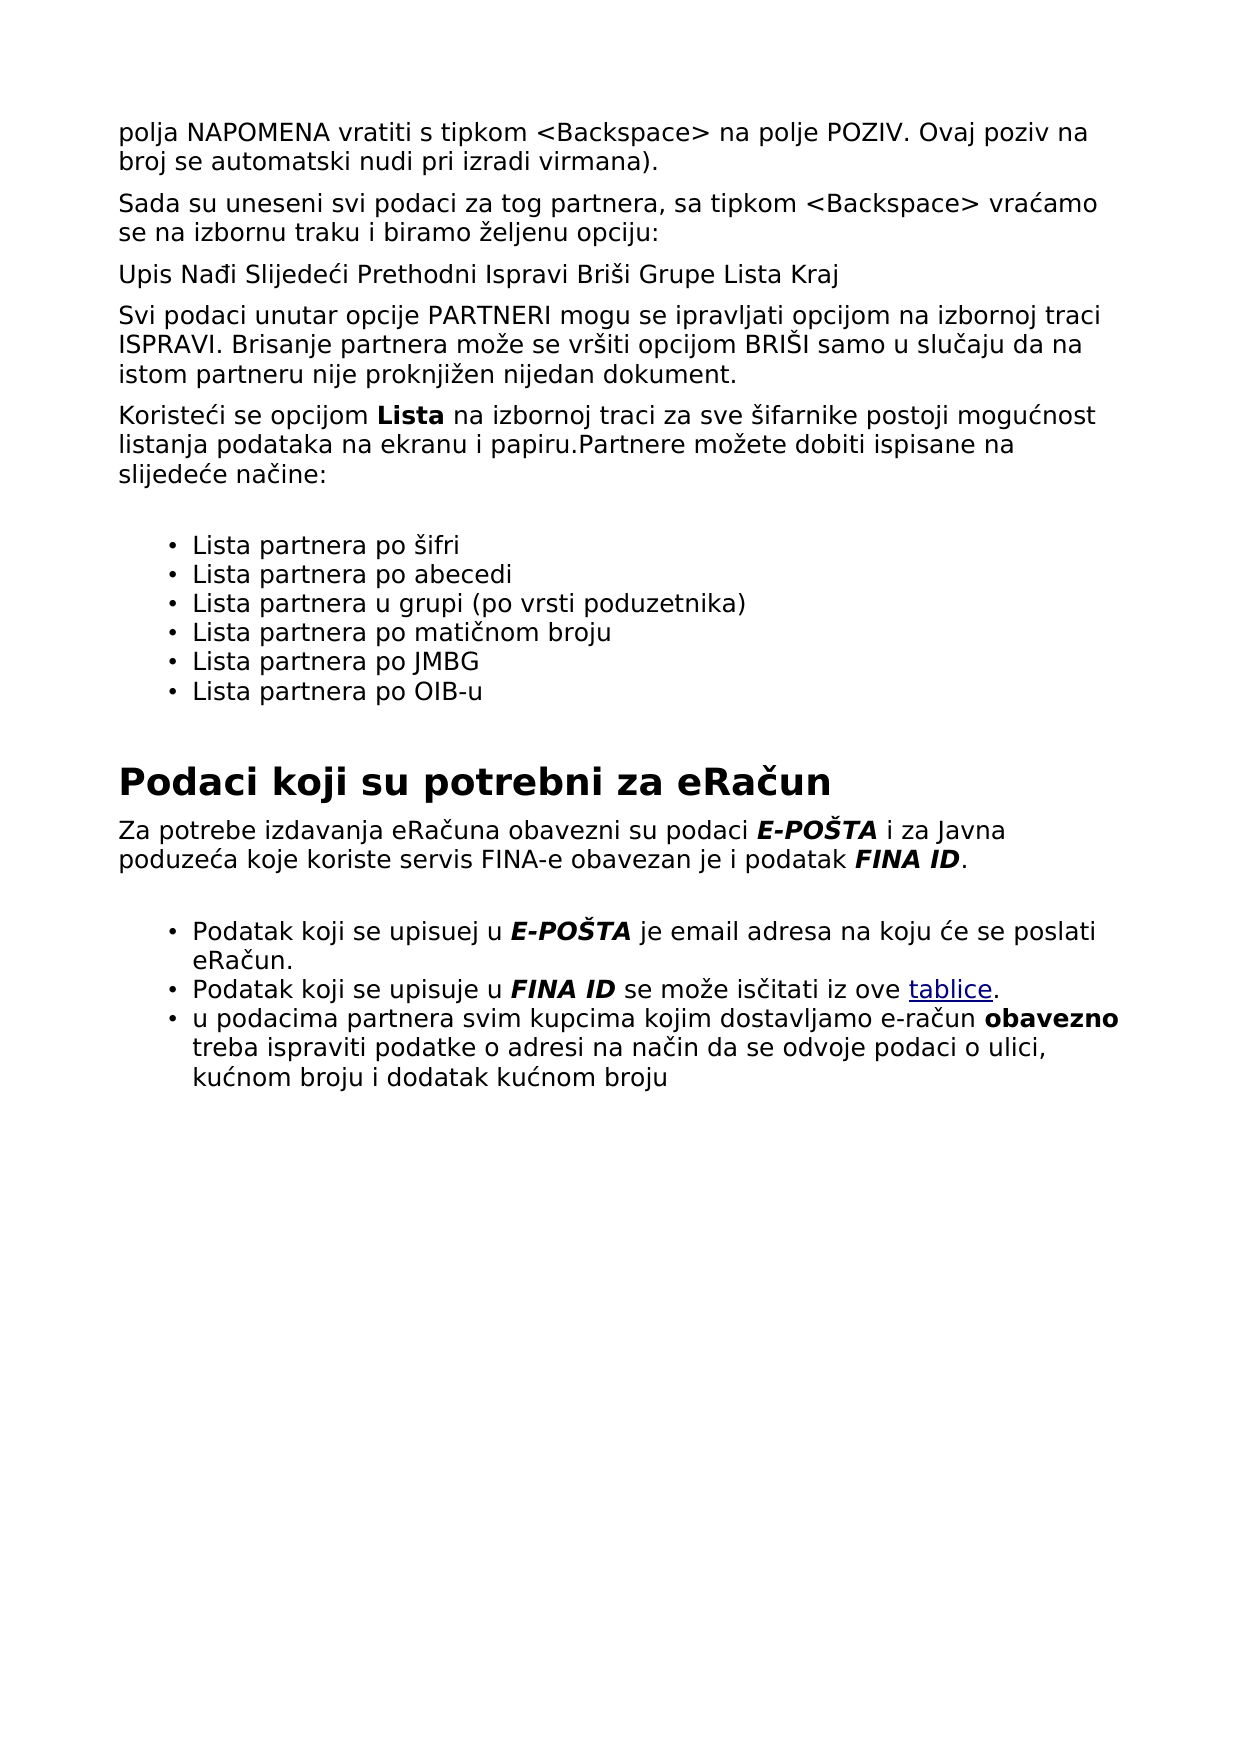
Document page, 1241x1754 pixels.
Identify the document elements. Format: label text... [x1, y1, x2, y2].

text Za potrebe izdavanja eRačuna obavezni su podaci E-POŠTA i za Javna poduzeća koje koriste servis FINA-e obavezan je i podatak FINA ID. [118, 817, 1122, 875]
list Lista partnera po šifri [177, 531, 1122, 560]
list Lista partnera po abecedi [177, 560, 1122, 589]
subtitle Podaci koji su potrebni za eRačun [118, 760, 1122, 804]
text Koristeći se opcijom Lista na izbornoj traci za sve šifarnike postoji mogućnost listanja podataka na ekranu i papiru.Partnere možete dobiti ispisane na slijedeće načine: [118, 401, 1122, 489]
text polja NAPOMENA vratiti s tipkom <Backspace> na polje POZIV. Ovaj poziv na broj se automatski nudi pri izradi virmana). [118, 118, 1122, 176]
text Upis Nađi Slijedeći Prethodni Ispravi Briši Grupe Lista Kraj [118, 260, 1122, 289]
list Lista partnera po OIB-u [177, 677, 1122, 706]
list Lista partnera po matičnom broju [177, 618, 1122, 648]
list Podatak koji se upisuej u E-POŠTA je email adresa na koju će se poslati eRačun. [177, 917, 1122, 975]
text Sada su uneseni svi podaci za tog partnera, sa tipkom <Backspace> vraćamo se na izbornu traku i biramo željenu opciju: [118, 189, 1122, 247]
list Lista partnera u grupi (po vrsti poduzetnika) [177, 589, 1122, 618]
list Podatak koji se upisuje u FINA ID se može isčitati iz ove tablice. [177, 975, 1122, 1004]
list Lista partnera po JMBG [177, 648, 1122, 677]
list u podacima partnera svim kupcima kojim dostavljamo e-račun obavezno treba ispraviti podatke o adresi na način da se odvoje podaci o ulici, kućnom broju i dodatak kućnom broju [177, 1004, 1122, 1092]
text Svi podaci unutar opcije PARTNERI mogu se ipravljati opcijom na izbornoj traci ISPRAVI. Brisanje partnera može se vršiti opcijom BRIŠI samo u slučaju da na istom partneru nije proknjižen nijedan dokument. [118, 301, 1122, 389]
